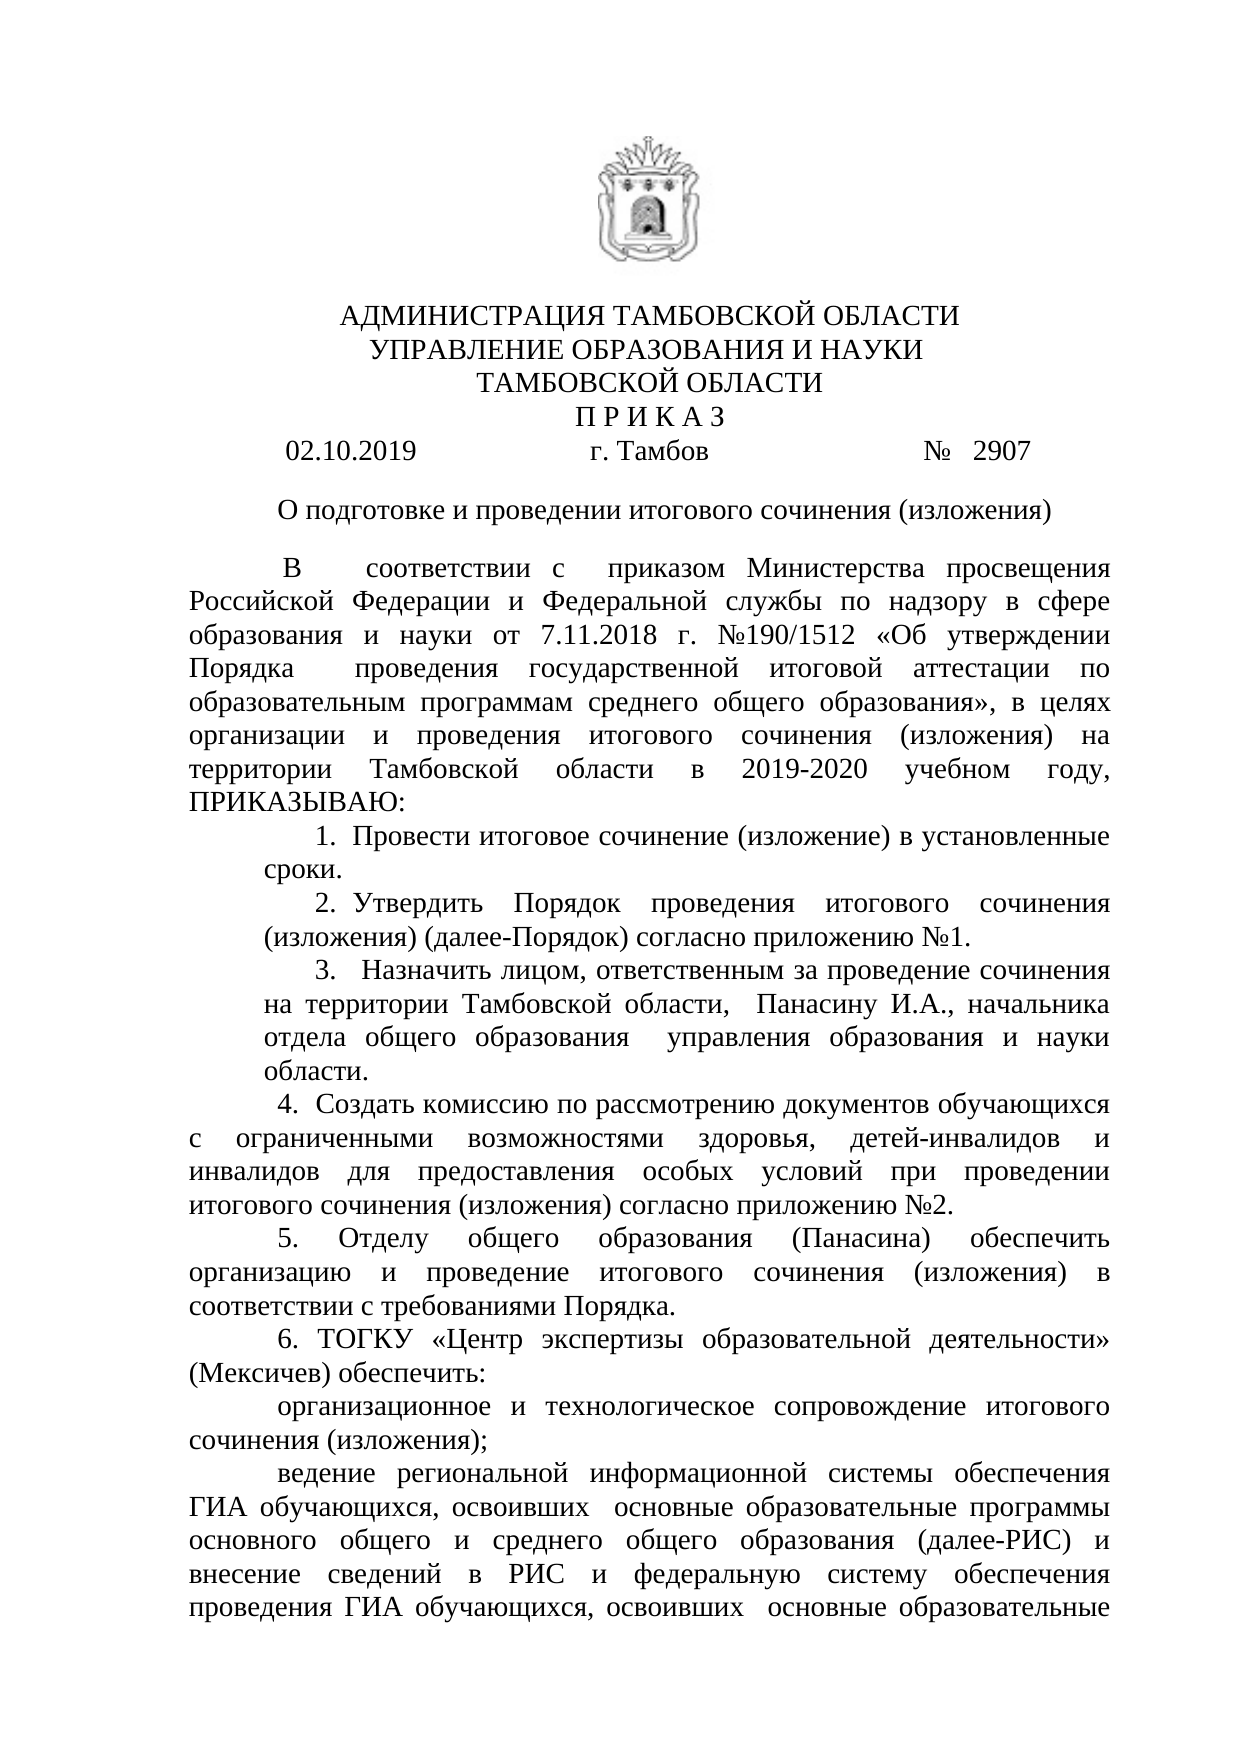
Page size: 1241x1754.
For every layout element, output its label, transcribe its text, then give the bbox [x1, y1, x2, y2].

table_header № 2907 [821, 433, 1122, 500]
table_header 02.10.2019 [189, 433, 506, 500]
table_header г. Тамбов [506, 433, 821, 500]
table_header АДМИНИСТРАЦИЯ ТАМБОВСКОЙ ОБЛАСТИ УПРАВЛЕНИЕ ОБРАЗОВАНИЯ И НАУКИ ТАМБОВСКОЙ ОБЛАСТИ П Р И К А З О подготовке и проведении итогового сочинения (изложения) В соответствии с приказом Министерства просвещения Российской Федерации и Федеральной службы по надзору в сфере образования и науки от 7.11.2018 г. №190/1512 «Об утверждении Порядка проведения государственной итоговой аттестации по образовательным программам среднего общего образования», в целях организации и проведения итогового сочинения (изложения) на территории Тамбовской области в 2019-2020 учебном году, ПРИКАЗЫВАЮ: Провести итоговое сочинение (изложение) в установленные сроки. Утвердить Порядок проведения итогового сочинения (изложения) (далее-Порядок) согласно приложению №1. Назначить лицом, ответственным за проведение сочинения на территории Тамбовской области, Панасину И.А., начальника отдела общего образования управления образования и науки области. 4. Создать комиссию по рассмотрению документов обучающихся с ограниченными возможностями здоровья, детей-инвалидов и инвалидов для предоставления особых условий при проведении итогового сочинения (изложения) согласно приложению №2. 5. Отделу общего образования (Панасина) обеспечить организацию и проведение итогового сочинения (изложения) в соответствии с требованиями Порядка. 6. ТОГКУ «Центр экспертизы образовательной деятельности» (Мексичев) обеспечить: организационное и технологическое сопровождение итогового сочинения (изложения); ведение региональной информационной системы обеспечения ГИА обучающихся, освоивших основные образовательные программы основного общего и среднего общего образования (далее-РИС) и внесение сведений в РИС и федеральную систему обеспечения проведения ГИА обучающихся, освоивших основные образовательные программы основного общего и среднего общего образования, и приема граждан в образовательные организации для получения среднего профессионального и высшего образования; обработку и хранение оригиналов сочинений (изложений); размещение на региональных серверах образов оригиналов бланков итогового сочинения (изложения). 7. Тамбовскому областному государственному образовательному учреждению дополнительного профессионального образования «Институт повышения квалификации работников образования» (Шешерина) обеспечить: методическое сопровождение подготовки проведения итогового сочинения (изложения); проведение методического анализа итогов проведения итогового сочинения (изложения). 8. Рекомендовать руководителям органов местного самоуправления, осуществляющих управление в сфере образования: разработать план мероприятий по подготовке обучающихся к успешной сдаче итогового сочинения (изложения); организовать работу по информированию обучающихся, педагогов, родителей (законных представителей) о Порядке; организовать работу по сбору данных об участниках итогового сочинения (изложения) для внесения в РИС. 9. Рекомендовать руководителям образовательных организаций: оказать содействие в организации и проведении итогового сочинения (изложения) в соответствии с требованиями Порядка; обеспечить отбор и подготовку специалистов, входящих в состав комиссии по проведению итогового сочинения (изложения) и комиссии по проверке итогового сочинения (изложения) в образовательных организациях; сформировать составы комиссии по проведению итогового сочинения (изложения) и комиссии по проверке итогового сочинения (изложения) в образовательных организациях; обеспечить предоставление сведений для внесения в РИС; обеспечить информирование под подпись участников итогового сочинения (изложения) и их родителей (законных представителей) о местах и сроках проведения итогового сочинения (изложения), о Порядке, об основаниях удаления с итогового сочинения (изложения), об организации перепроверки отдельных сочинений (изложений), о ведении во время проведения итогового сочинения (изложения) видеозаписи, о времени и месте ознакомления с результатами итогового сочинения (изложения), о результатах итогового сочинения (изложения); обеспечить техническую поддержку проведения итогового сочинения (изложения) в соответствии с рекомендациями по техническому обеспечению; обеспечить изменения текущего расписания занятий образовательной организации в дни проведения итогового сочинения (изложения); обеспечить проведение итогового сочинения (изложения) в соответствии с Порядком; обеспечить ознакомление лиц, привлекаемых к проведению итогового сочинения (изложения) с инструктивными материалами, определяющими порядок их работы; обеспечить информационную безопасность при получении тем сочинений (текстов изложений); организовать проверку итоговых сочинений (изложений) и передачу оригиналов проверенных работ в ТОГКУ «Центр экспертизы образовательной деятельности». 10. Контроль за исполнением настоящего приказа оставляю за собой. Начальник управления Т.П.Котельникова [177, 136, 1122, 1623]
